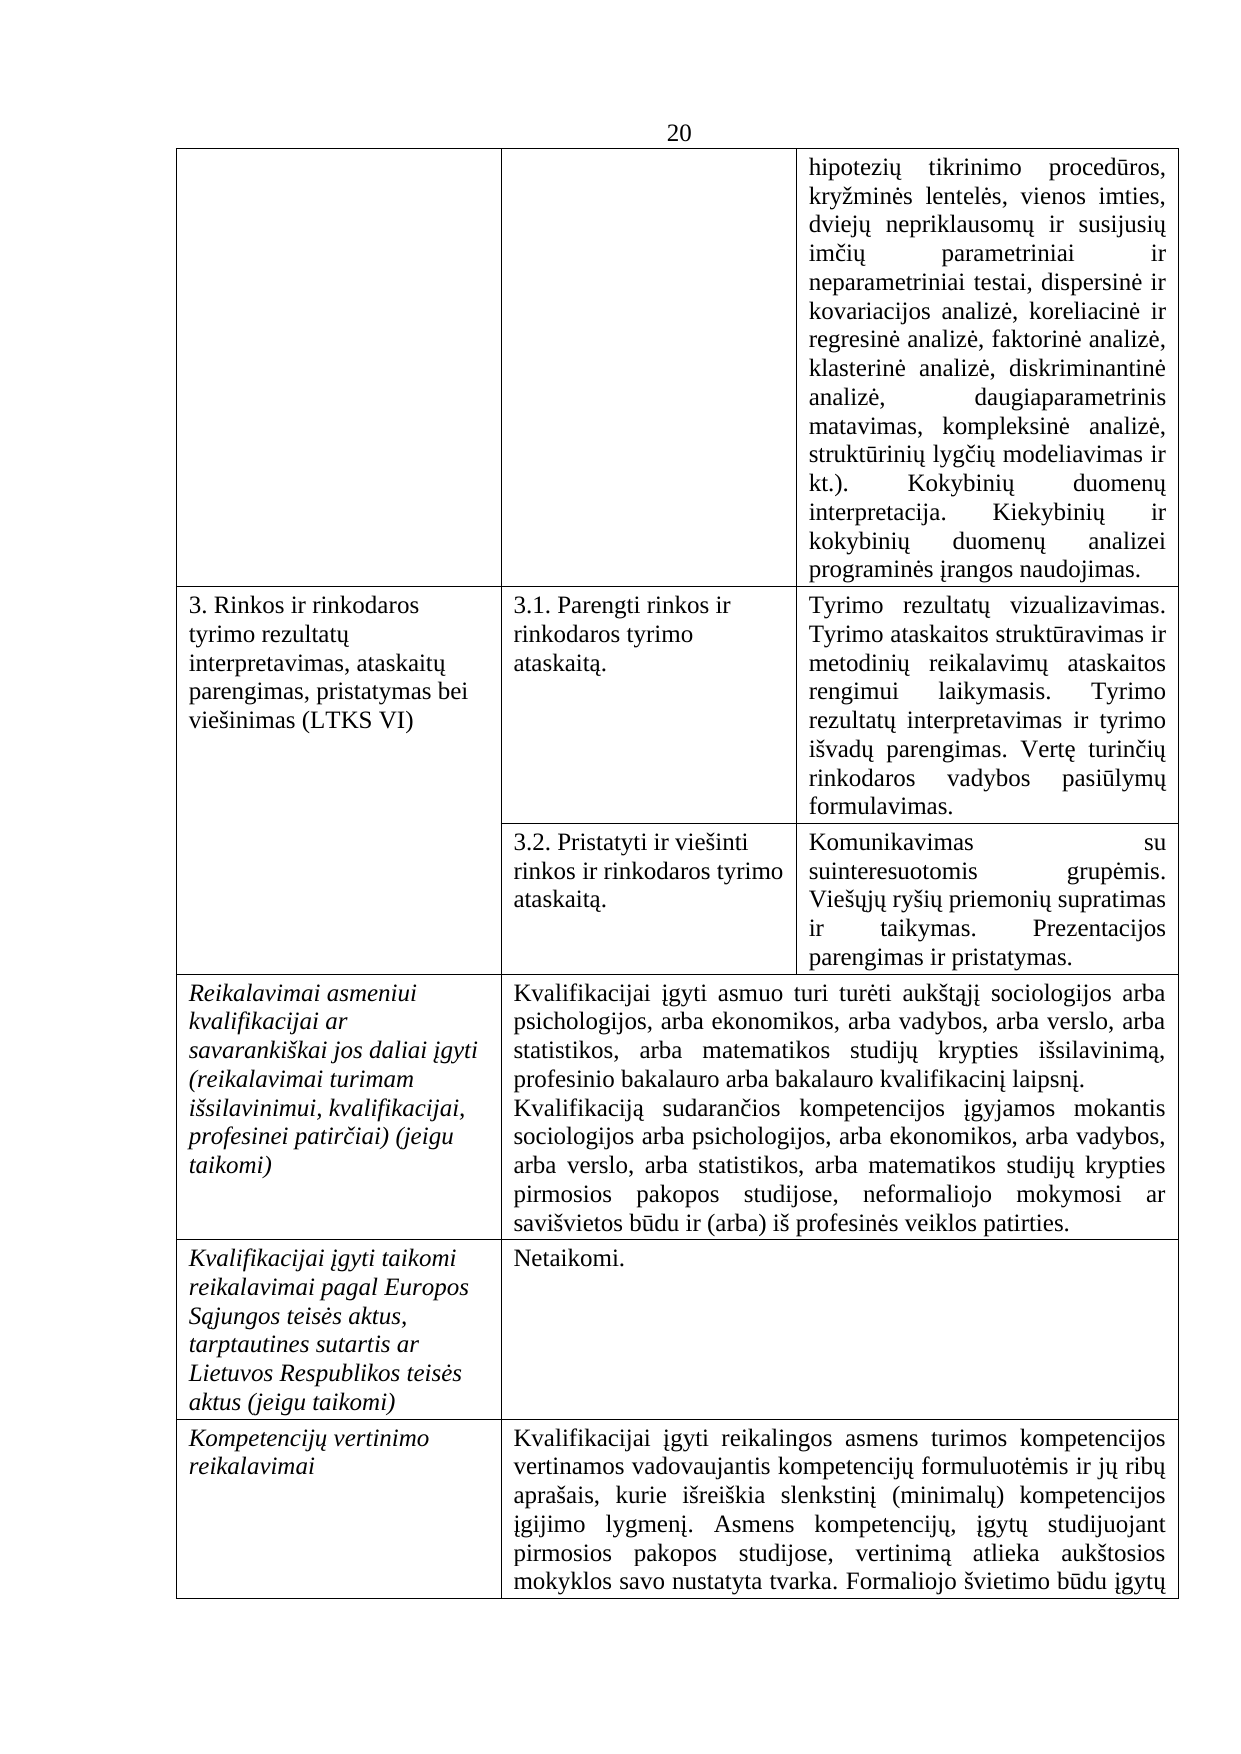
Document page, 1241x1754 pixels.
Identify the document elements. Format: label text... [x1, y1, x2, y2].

table_cell Reikalavimai asmeniui kvalifikacijai ar savarankiškai jos daliai įgyti (reikalavimai turimam išsilavinimui, kvalifikacijai, profesinei patirčiai) (jeigu taikomi) [177, 975, 501, 1239]
table_cell 3.1. Parengti rinkos ir rinkodaros tyrimo ataskaitą. [502, 587, 796, 823]
table_cell Kvalifikacijai įgyti reikalingos asmens turimos kompetencijos vertinamos vadovaujantis kompetencijų formuluotėmis ir jų ribų aprašais, kurie išreiškia slenkstinį (minimalų) kompetencijos įgijimo lygmenį. Asmens kompetencijų, įgytų studijuojant pirmosios pakopos studijose, vertinimą atlieka aukštosios mokyklos savo nustatyta tvarka. Formaliojo švietimo būdu įgytų [502, 1420, 1178, 1598]
table_cell Kvalifikacijai įgyti asmuo turi turėti aukštąjį sociologijos arba psichologijos, arba ekonomikos, arba vadybos, arba verslo, arba statistikos, arba matematikos studijų krypties išsilavinimą, profesinio bakalauro arba bakalauro kvalifikacinį laipsnį. Kvalifikaciją sudarančios kompetencijos įgyjamos mokantis sociologijos arba psichologijos, arba ekonomikos, arba vadybos, arba verslo, arba statistikos, arba matematikos studijų krypties pirmosios pakopos studijose, neformaliojo mokymosi ar savišvietos būdu ir (arba) iš profesinės veiklos patirties. [502, 975, 1178, 1239]
table_cell [502, 149, 796, 586]
table_cell Tyrimo rezultatų vizualizavimas. Tyrimo ataskaitos struktūravimas ir metodinių reikalavimų ataskaitos rengimui laikymasis. Tyrimo rezultatų interpretavimas ir tyrimo išvadų parengimas. Vertę turinčių rinkodaros vadybos pasiūlymų formulavimas. [797, 587, 1178, 823]
table_cell [177, 149, 501, 586]
table_cell hipotezių tikrinimo procedūros, kryžminės lentelės, vienos imties, dviejų nepriklausomų ir susijusių imčių parametriniai ir neparametriniai testai, dispersinė ir kovariacijos analizė, koreliacinė ir regresinė analizė, faktorinė analizė, klasterinė analizė, diskriminantinė analizė, daugiaparametrinis matavimas, kompleksinė analizė, struktūrinių lygčių modeliavimas ir kt.). Kokybinių duomenų interpretacija. Kiekybinių ir kokybinių duomenų analizei programinės įrangos naudojimas. [797, 149, 1178, 586]
table_cell Netaikomi. [502, 1240, 1178, 1419]
table_cell Kompetencijų vertinimo reikalavimai [177, 1420, 501, 1598]
table_cell Kvalifikacijai įgyti taikomi reikalavimai pagal Europos Sąjungos teisės aktus, tarptautines sutartis ar Lietuvos Respublikos teisės aktus (jeigu taikomi) [177, 1240, 501, 1419]
table_cell 3.2. Pristatyti ir viešinti rinkos ir rinkodaros tyrimo ataskaitą. [502, 824, 796, 974]
table_cell Komunikavimas su suinteresuotomis grupėmis. Viešųjų ryšių priemonių supratimas ir taikymas. Prezentacijos parengimas ir pristatymas. [797, 824, 1178, 974]
table_cell 3. Rinkos ir rinkodaros tyrimo rezultatų interpretavimas, ataskaitų parengimas, pristatymas bei viešinimas (LTKS VI) [177, 587, 501, 974]
